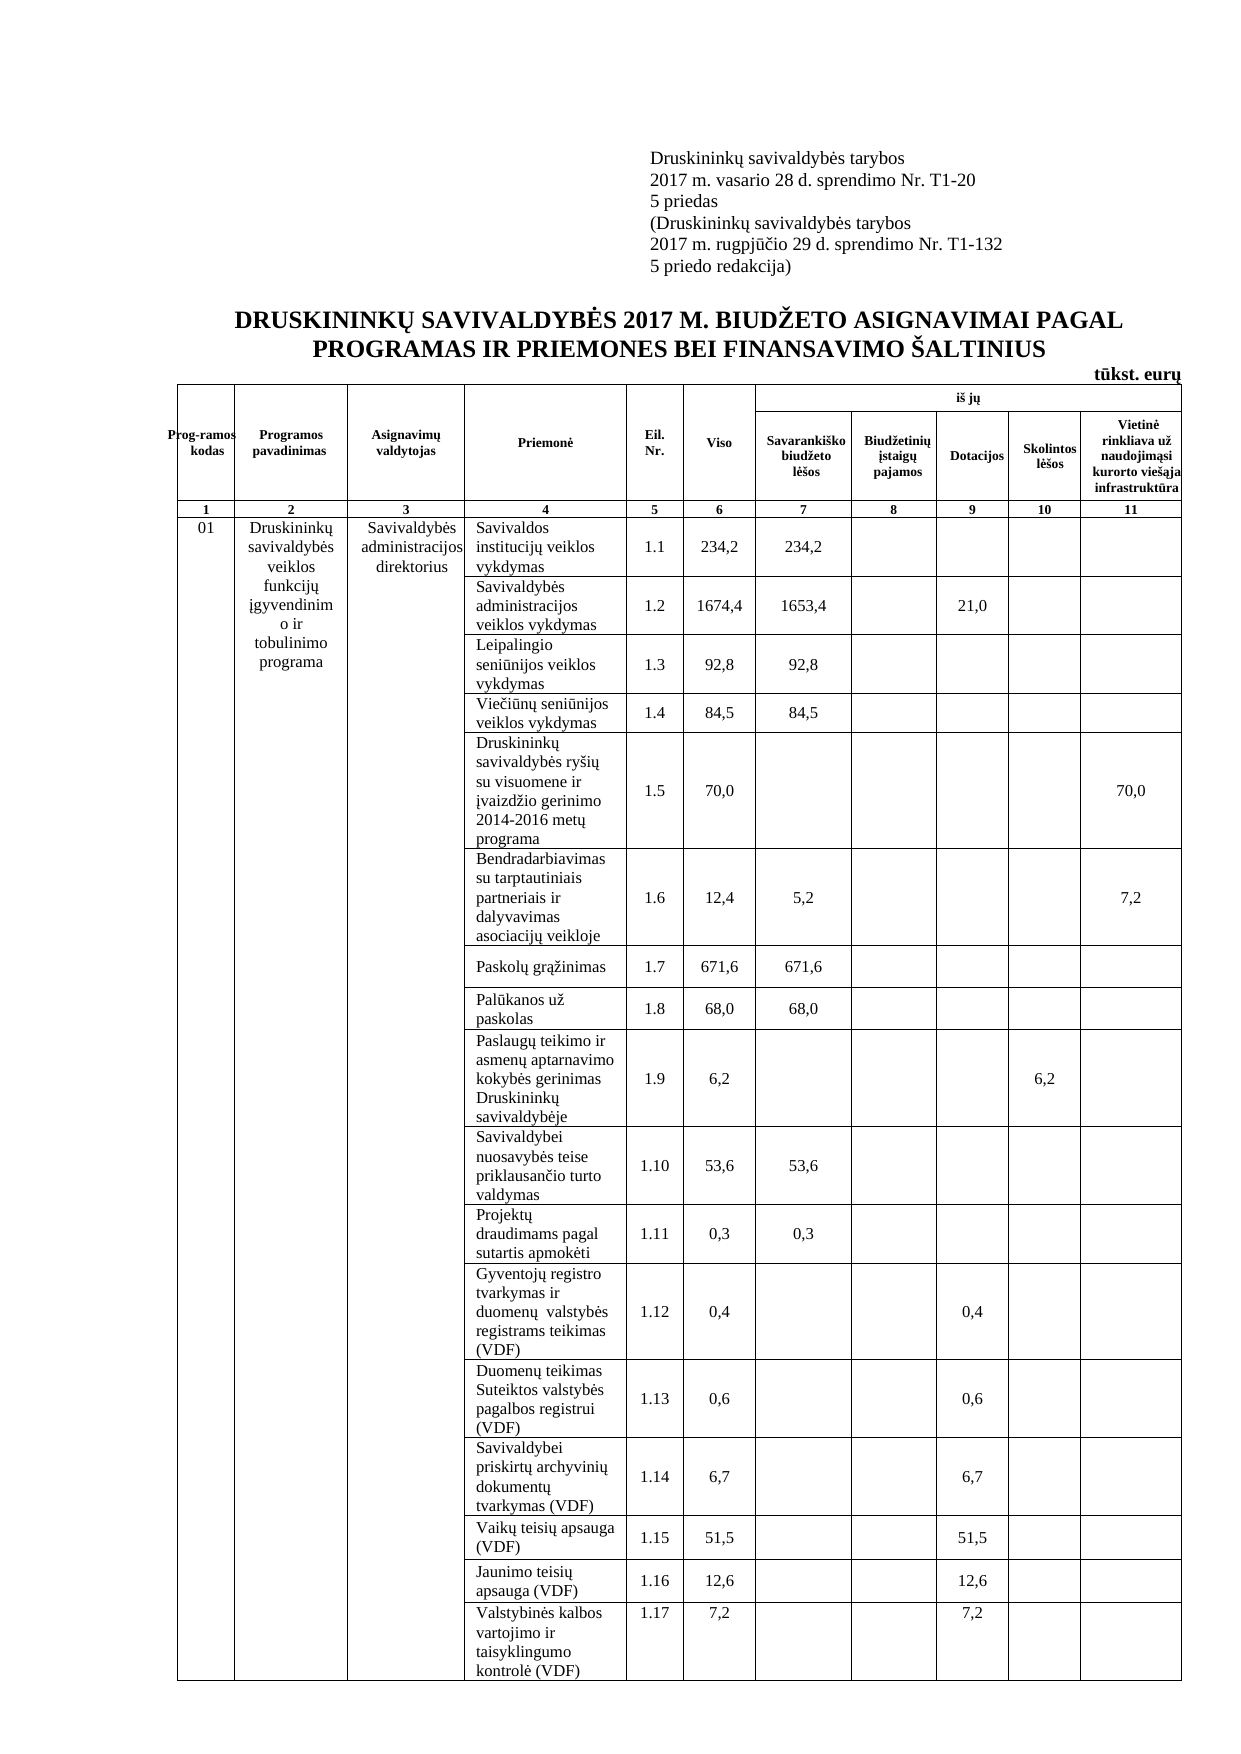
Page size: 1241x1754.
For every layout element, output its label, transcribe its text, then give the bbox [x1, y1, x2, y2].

table_cell [937, 988, 1008, 1029]
table_cell 4 [465, 501, 626, 517]
table_cell 1.12 [627, 1264, 683, 1359]
table_header Prog-ramos kodas [178, 385, 234, 500]
table_cell [1009, 1127, 1080, 1204]
table_cell Savivaldybei priskirtų archyvinių dokumentų tvarkymas (VDF) [465, 1438, 626, 1515]
table_cell 1.10 [627, 1127, 683, 1204]
table_cell [1009, 1516, 1080, 1558]
table_cell [852, 635, 936, 693]
table_cell [1009, 733, 1080, 848]
table_cell 92,8 [756, 635, 851, 693]
table_cell Vietinė rinkliava už naudojimąsi kurorto viešąja infrastruktūra [1081, 412, 1181, 500]
table_cell [852, 946, 936, 987]
table_cell [756, 1603, 851, 1680]
table_cell [1081, 1603, 1181, 1680]
table_cell [1009, 635, 1080, 693]
table_cell [852, 518, 936, 576]
table_cell [1009, 1264, 1080, 1359]
table_cell 0,6 [937, 1360, 1008, 1437]
table_cell [852, 1603, 936, 1680]
table_cell [1009, 1360, 1080, 1437]
table_cell 1.7 [627, 946, 683, 987]
table_cell Bendradarbiavimas su tarptautiniais partneriais ir dalyvavimas asociacijų veikloje [465, 849, 626, 945]
table_cell 7,2 [1081, 849, 1181, 945]
table_cell [937, 849, 1008, 945]
table_cell Druskininkų savivaldybės ryšių su visuomene ir įvaizdžio gerinimo 2014-2016 metų programa [465, 733, 626, 848]
table_cell 51,5 [937, 1516, 1008, 1558]
table_cell [937, 694, 1008, 732]
table_cell 234,2 [684, 518, 755, 576]
table_cell [1081, 635, 1181, 693]
table_cell [1081, 1516, 1181, 1558]
table_cell Biudžetinių įstaigų pajamos [852, 412, 936, 500]
table_cell 1 [178, 501, 234, 517]
table_cell 6,7 [684, 1438, 755, 1515]
table_cell 12,6 [937, 1560, 1008, 1602]
table_cell [1081, 1030, 1181, 1126]
table_cell 1.4 [627, 694, 683, 732]
table_cell [937, 635, 1008, 693]
table_cell [852, 694, 936, 732]
table_cell 21,0 [937, 577, 1008, 634]
table_cell [1081, 1560, 1181, 1602]
table_cell Viečiūnų seniūnijos veiklos vykdymas [465, 694, 626, 732]
table_cell Savarankiško biudžeto lėšos [756, 412, 851, 500]
table_cell 6,7 [937, 1438, 1008, 1515]
table_header Viso [684, 385, 755, 500]
table_cell [1081, 518, 1181, 576]
table_cell 12,6 [684, 1560, 755, 1602]
table_cell [756, 1360, 851, 1437]
table_cell [1081, 1205, 1181, 1262]
table_cell Projektų draudimams pagal sutartis apmokėti [465, 1205, 626, 1262]
table_cell 7,2 [684, 1603, 755, 1680]
table_cell 0,3 [684, 1205, 755, 1262]
table_cell [1009, 988, 1080, 1029]
table_cell 1.6 [627, 849, 683, 945]
table_cell [937, 733, 1008, 848]
table_cell Duomenų teikimas Suteiktos valstybės pagalbos registrui (VDF) [465, 1360, 626, 1437]
table_cell [852, 577, 936, 634]
table_cell 68,0 [756, 988, 851, 1029]
table_cell 1.11 [627, 1205, 683, 1262]
table_cell 70,0 [1081, 733, 1181, 848]
table_cell Vaikų teisių apsauga (VDF) [465, 1516, 626, 1558]
table_cell 8 [852, 501, 936, 517]
table_cell Dotacijos [937, 412, 1008, 500]
table_cell Skolintos lėšos [1009, 412, 1080, 500]
table_cell 92,8 [684, 635, 755, 693]
table_cell [1081, 694, 1181, 732]
table_cell [1009, 694, 1080, 732]
table_cell 11 [1081, 501, 1181, 517]
text 5 priedo redakcija) [177, 255, 1181, 276]
table_cell Savivaldybės administracijos direktorius [348, 518, 464, 1680]
table_cell 1.9 [627, 1030, 683, 1126]
table_cell 1.13 [627, 1360, 683, 1437]
table_cell [1009, 1205, 1080, 1262]
text 2017 m. vasario 28 d. sprendimo Nr. T1-20 [177, 168, 1181, 190]
table_header Priemonė [465, 385, 626, 500]
table_cell Gyventojų registro tvarkymas ir duomenų valstybės registrams teikimas (VDF) [465, 1264, 626, 1359]
table_header Programos pavadinimas [235, 385, 347, 500]
table_cell [852, 1560, 936, 1602]
table_cell Savivaldos institucijų veiklos vykdymas [465, 518, 626, 576]
table_cell [1009, 1603, 1080, 1680]
table_cell [1081, 577, 1181, 634]
table_cell 1.1 [627, 518, 683, 576]
table_cell Paslaugų teikimo ir asmenų aptarnavimo kokybės gerinimas Druskininkų savivaldybėje [465, 1030, 626, 1126]
table_cell [1081, 1360, 1181, 1437]
table_cell 1674,4 [684, 577, 755, 634]
table_cell [937, 1127, 1008, 1204]
table_cell [756, 1264, 851, 1359]
table_cell [1009, 1560, 1080, 1602]
table_cell 6 [684, 501, 755, 517]
table_cell [937, 946, 1008, 987]
table_cell 6,2 [684, 1030, 755, 1126]
table_cell Leipalingio seniūnijos veiklos vykdymas [465, 635, 626, 693]
table_cell 2 [235, 501, 347, 517]
table_cell 3 [348, 501, 464, 517]
table_header Asignavimų valdytojas [348, 385, 464, 500]
table_cell [1081, 1438, 1181, 1515]
table_cell [756, 1438, 851, 1515]
table_cell 671,6 [756, 946, 851, 987]
table_header Eil. Nr. [627, 385, 683, 500]
table_cell 7,2 [937, 1603, 1008, 1680]
table_cell Druskininkų savivaldybės veiklos funkcijų įgyvendinimo ir tobulinimo programa [235, 518, 347, 1680]
text Druskininkų savivaldybės tarybos [365, 147, 1181, 168]
table_cell 84,5 [684, 694, 755, 732]
table_cell 1653,4 [756, 577, 851, 634]
table_cell Savivaldybei nuosavybės teise priklausančio turto valdymas [465, 1127, 626, 1204]
table_cell [852, 1516, 936, 1558]
table_cell 53,6 [756, 1127, 851, 1204]
text DRUSKININKŲ SAVIVALDYBĖS 2017 M. BIUDŽETO ASIGNAVIMAI PAGAL PROGRAMAS IR PRIEMONES BEI FINANSAVIMO ŠALTINIUS [177, 305, 1181, 362]
table_cell 1.16 [627, 1560, 683, 1602]
table_cell 5 [627, 501, 683, 517]
table_cell 6,2 [1009, 1030, 1080, 1126]
table_cell [756, 1560, 851, 1602]
table_cell [937, 1030, 1008, 1126]
table_cell [1081, 988, 1181, 1029]
text tūkst. eurų [177, 362, 1181, 384]
table_cell [756, 1030, 851, 1126]
text 5 priedas [177, 190, 1181, 212]
table_cell [937, 518, 1008, 576]
table_cell 53,6 [684, 1127, 755, 1204]
table_cell 1.3 [627, 635, 683, 693]
table_cell [1009, 577, 1080, 634]
table_cell [852, 1360, 936, 1437]
table_cell 0,3 [756, 1205, 851, 1262]
table_cell 12,4 [684, 849, 755, 945]
table_cell 1.5 [627, 733, 683, 848]
table_cell 10 [1009, 501, 1080, 517]
table_cell 1.14 [627, 1438, 683, 1515]
table_cell [852, 1438, 936, 1515]
table_cell [852, 849, 936, 945]
table_cell 671,6 [684, 946, 755, 987]
table_cell Jaunimo teisių apsauga (VDF) [465, 1560, 626, 1602]
table_cell [1009, 1438, 1080, 1515]
table_cell 51,5 [684, 1516, 755, 1558]
table_cell 0,4 [937, 1264, 1008, 1359]
table_cell [1009, 849, 1080, 945]
table_cell 0,6 [684, 1360, 755, 1437]
table_cell [1009, 518, 1080, 576]
text 2017 m. rugpjūčio 29 d. sprendimo Nr. T1-132 [177, 233, 1181, 255]
table_cell Valstybinės kalbos vartojimo ir taisyklingumo kontrolė (VDF) [465, 1603, 626, 1680]
table_cell [1081, 1264, 1181, 1359]
table_cell [756, 1516, 851, 1558]
table_cell 1.8 [627, 988, 683, 1029]
table_header iš jų [756, 385, 1181, 411]
table_cell 1.17 [627, 1603, 683, 1680]
table_cell 68,0 [684, 988, 755, 1029]
table_cell [1081, 946, 1181, 987]
table_cell Paskolų grąžinimas [465, 946, 626, 987]
table_cell 01 [178, 518, 234, 1680]
table_cell 234,2 [756, 518, 851, 576]
table_cell [852, 1127, 936, 1204]
table_cell 70,0 [684, 733, 755, 848]
table_cell 5,2 [756, 849, 851, 945]
table_cell [756, 733, 851, 848]
table_cell [852, 1264, 936, 1359]
table_cell [1009, 946, 1080, 987]
table_cell 1.2 [627, 577, 683, 634]
table_cell [852, 988, 936, 1029]
table_cell [852, 733, 936, 848]
text (Druskininkų savivaldybės tarybos [177, 212, 1181, 233]
table_cell Palūkanos už paskolas [465, 988, 626, 1029]
table_cell 0,4 [684, 1264, 755, 1359]
table_cell 1.15 [627, 1516, 683, 1558]
table_cell [852, 1030, 936, 1126]
table_cell [937, 1205, 1008, 1262]
table_cell Savivaldybės administracijos veiklos vykdymas [465, 577, 626, 634]
table_cell 9 [937, 501, 1008, 517]
table_cell 84,5 [756, 694, 851, 732]
table_cell [1081, 1127, 1181, 1204]
table_cell [852, 1205, 936, 1262]
table_cell 7 [756, 501, 851, 517]
